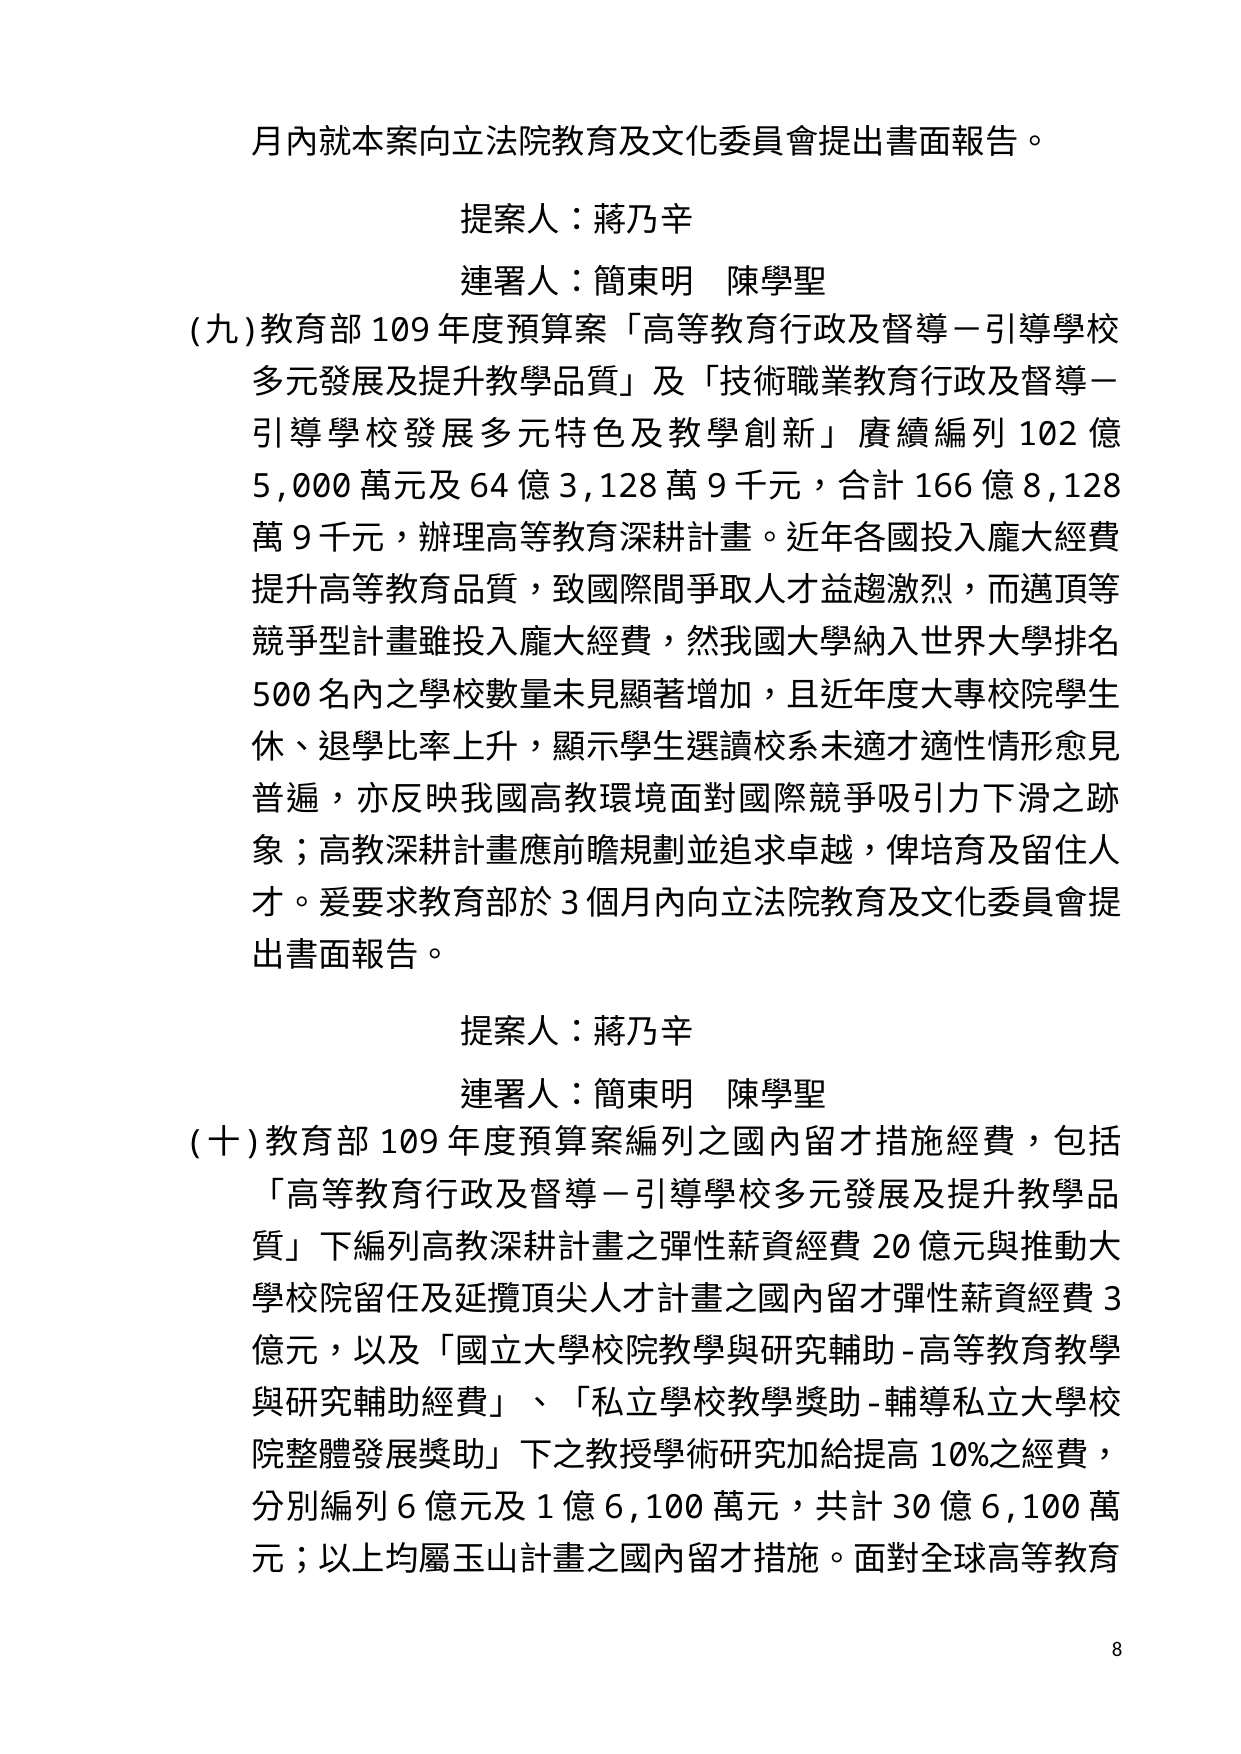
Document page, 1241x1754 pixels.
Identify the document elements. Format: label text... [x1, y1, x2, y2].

text 連署人：簡東明 陳學聖 [460, 237, 1122, 300]
text 月內就本案向立法院教育及文化委員會提出書面報告。 [185, 112, 1122, 164]
text (十)教育部109年度預算案編列之國內留才措施經費，包括「高等教育行政及督導－引導學校多元發展及提升教學品質」下編列高教深耕計畫之彈性薪資經費20億元與推動大學校院留任及延攬頂尖人才計畫之國內留才彈性薪資經費3億元，以及「國立大學校院教學與研究輔助-高等教育教學與研究輔助經費」、「私立學校教學獎助-輔導私立大學校院整體發展獎助」下之教授學術研究加給提高10%之經費，分別編列6億元及1億6,100萬元，共計30億6,100萬元；以上均屬玉山計畫之國內留才措施。面對全球高等教育 [185, 1112, 1122, 1581]
text 提案人：蔣乃辛 [460, 987, 1122, 1050]
text 連署人：簡東明 陳學聖 [460, 1050, 1122, 1112]
text 提案人：蔣乃辛 [460, 175, 1122, 237]
text (九)教育部109年度預算案「高等教育行政及督導－引導學校多元發展及提升教學品質」及「技術職業教育行政及督導－引導學校發展多元特色及教學創新」賡續編列102億5,000萬元及64億3,128萬9千元，合計166億8,128萬9千元，辦理高等教育深耕計畫。近年各國投入龐大經費提升高等教育品質，致國際間爭取人才益趨激烈，而邁頂等競爭型計畫雖投入龐大經費，然我國大學納入世界大學排名500名內之學校數量未見顯著增加，且近年度大專校院學生休、退學比率上升，顯示學生選讀校系未適才適性情形愈見普遍，亦反映我國高教環境面對國際競爭吸引力下滑之跡象；高教深耕計畫應前瞻規劃並追求卓越，俾培育及留住人才。爰要求教育部於3個月內向立法院教育及文化委員會提出書面報告。 [185, 300, 1122, 977]
